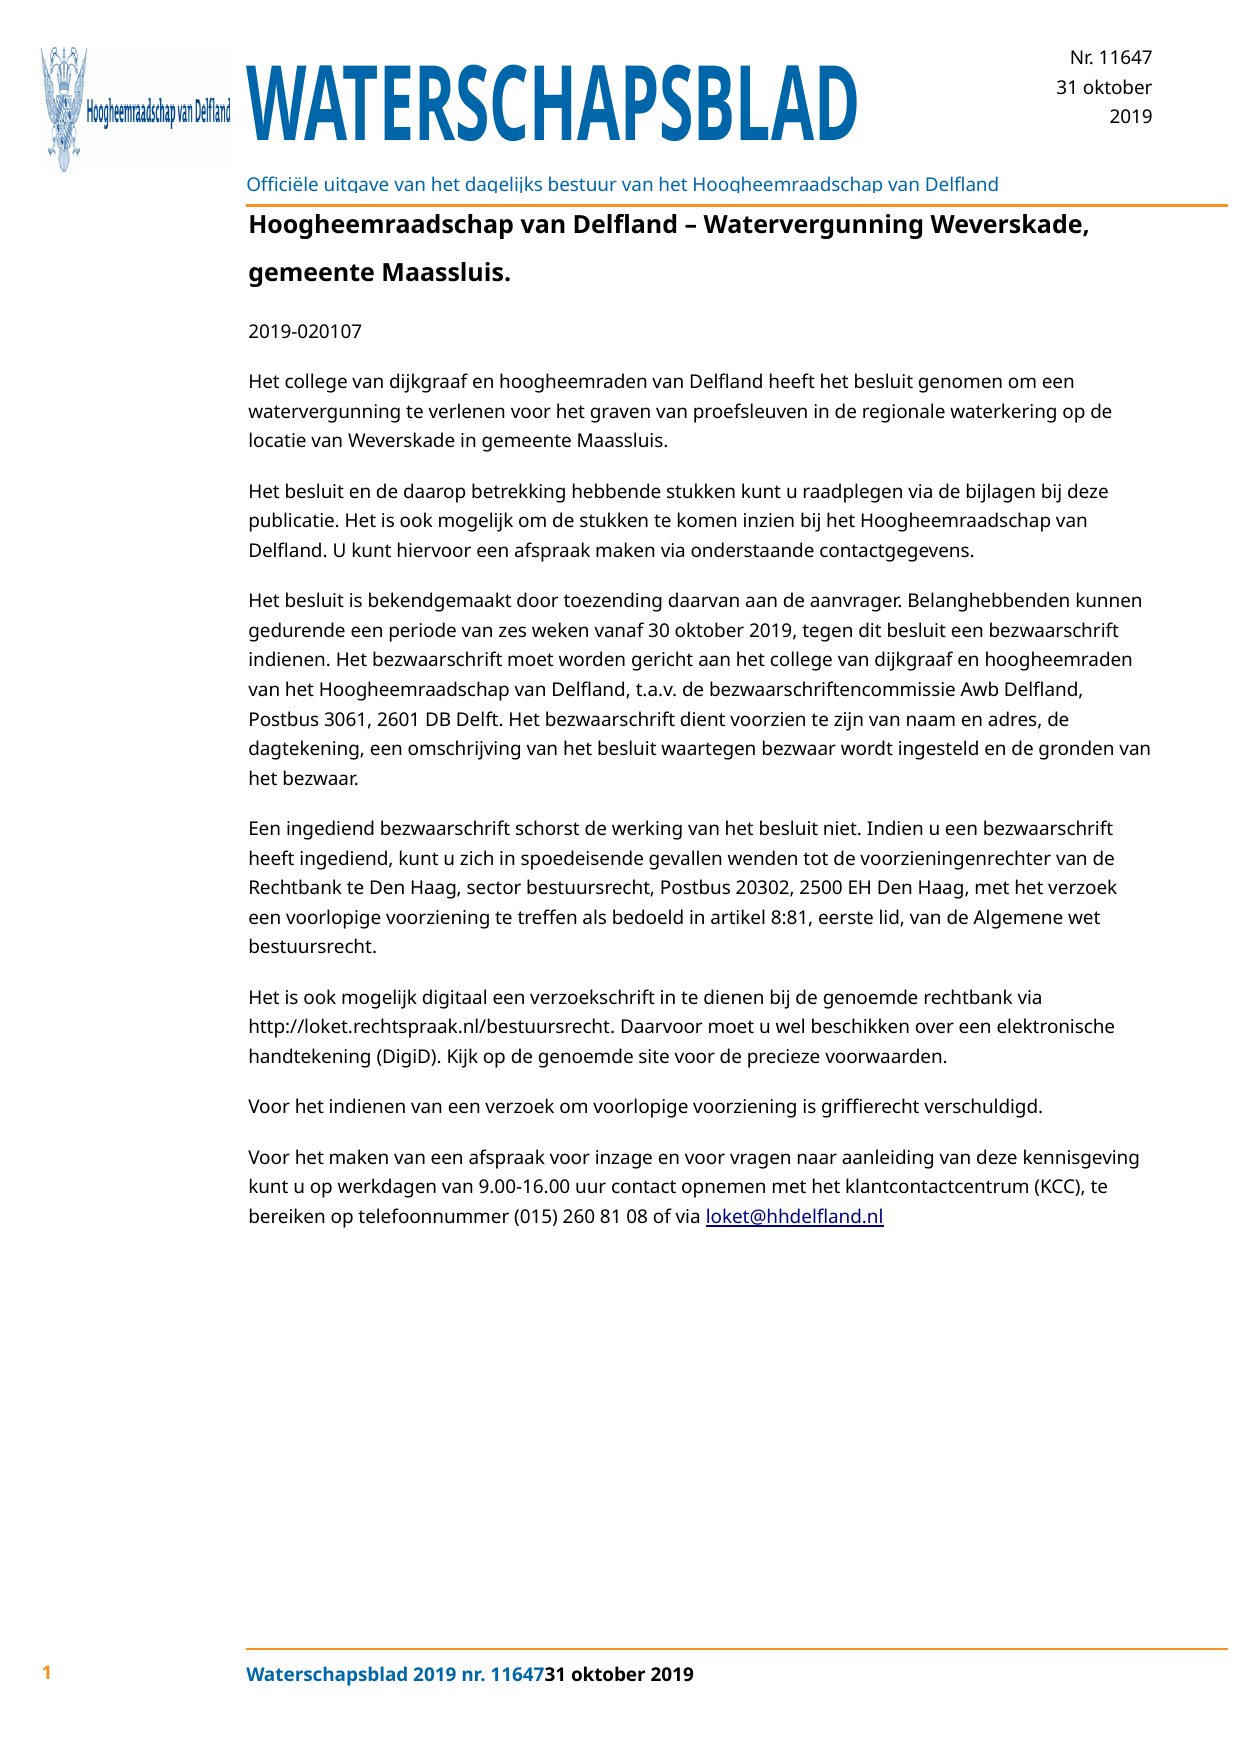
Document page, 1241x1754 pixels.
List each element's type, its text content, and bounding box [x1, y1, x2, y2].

text Het is ook mogelijk digitaal een verzoekschrift in te dienen bij de genoemde rechtbank via http://loket.rechtspraak.nl/bestuursrecht. Daarvoor moet u wel beschikken over een elektronische handtekening (DigiD). Kijk op de genoemde site voor de precieze voorwaarden. [248, 984, 1152, 1069]
text Een ingediend bezwaarschrift schorst de werking van het besluit niet. Indien u een bezwaarschrift heeft ingediend, kunt u zich in spoedeisende gevallen wenden tot de voorzieningenrechter van de Rechtbank te Den Haag, sector bestuursrecht, Postbus 20302, 2500 EH Den Haag, met het verzoek een voorlopige voorziening te treffen als bedoeld in artikel 8:81, eerste lid, van de Algemene wet bestuursrecht. [248, 815, 1152, 959]
text Voor het indienen van een verzoek om voorlopige voorziening is griffierecht verschuldigd. [248, 1094, 1152, 1119]
text Het college van dijkgraaf en hoogheemraden van Delfland heeft het besluit genomen om een watervergunning te verlenen voor het graven van proefsleuven in de regionale waterkering op de locatie van Weverskade in gemeente Maassluis. [248, 368, 1152, 453]
picture [41, 47, 231, 172]
text Het besluit en de daarop betrekking hebbende stukken kunt u raadplegen via de bijlagen bij deze publicatie. Het is ook mogelijk om de stukken te komen inzien bij het Hoogheemraadschap van Delfland. U kunt hiervoor een afspraak maken via onderstaande contactgegevens. [248, 478, 1152, 563]
text 2019-020107 [248, 318, 1152, 344]
text Het besluit is bekendgemaakt door toezending daarvan aan de aanvrager. Belanghebbenden kunnen gedurende een periode van zes weken vanaf 30 oktober 2019, tegen dit besluit een bezwaarschrift indienen. Het bezwaarschrift moet worden gericht aan het college van dijkgraaf en hoogheemraden van het Hoogheemraadschap van Delfland, t.a.v. de bezwaarschriftencommissie Awb Delfland, Postbus 3061, 2601 DB Delft. Het bezwaarschrift dient voorzien te zijn van naam en adres, de dagtekening, een omschrijving van het besluit waartegen bezwaar wordt ingesteld en de gronden van het bezwaar. [248, 587, 1152, 791]
text Voor het maken van een afspraak voor inzage en voor vragen naar aanleiding van deze kennisgeving kunt u op werkdagen van 9.00-16.00 uur contact opnemen met het klantcontactcentrum (KCC), te bereiken op telefoonnummer (015) 260 81 08 of via loket@hhdelfland.nl [248, 1144, 1152, 1229]
text Hoogheemraadschap van Delfland – Watervergunning Weverskade, gemeente Maassluis. [248, 207, 1152, 288]
